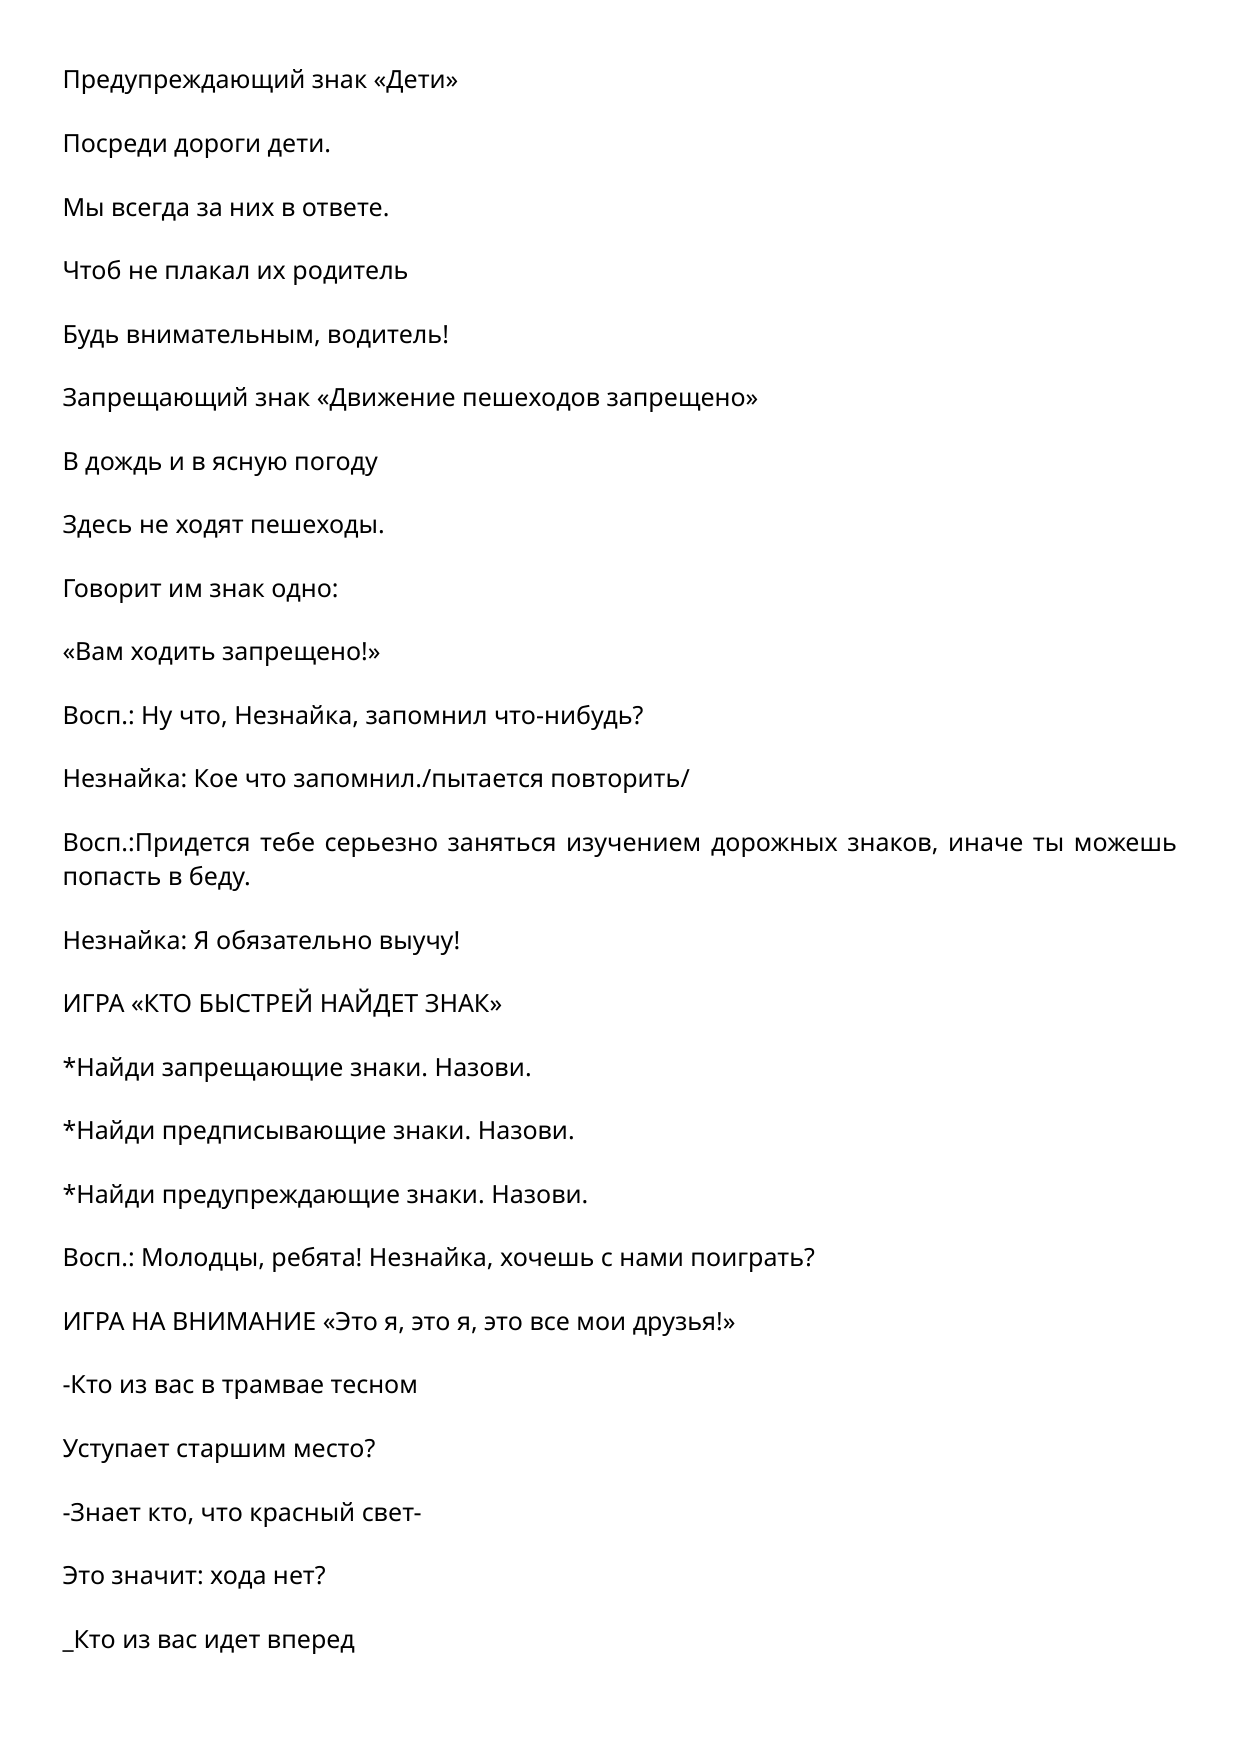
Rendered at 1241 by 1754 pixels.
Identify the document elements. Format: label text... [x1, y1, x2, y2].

table_header Предупреждающий знак «Дети» Посреди дороги дети. Мы всегда за них в ответе. Чтоб не плакал их родитель Будь внимательным, водитель! Запрещающий знак «Движение пешеходов запрещено» В дождь и в ясную погоду Здесь не ходят пешеходы. Говорит им знак одно: «Вам ходить запрещено!» Восп.: Ну что, Незнайка, запомнил что-нибудь? Незнайка: Кое что запомнил./пытается повторить/ Восп.:Придется тебе серьезно заняться изучением дорожных знаков, иначе ты можешь попасть в беду. Незнайка: Я обязательно выучу! ИГРА «КТО БЫСТРЕЙ НАЙДЕТ ЗНАК» *Найди запрещающие знаки. Назови. *Найди предписывающие знаки. Назови. *Найди предупреждающие знаки. Назови. Восп.: Молодцы, ребята! Незнайка, хочешь с нами поиграть? ИГРА НА ВНИМАНИЕ «Это я, это я, это все мои друзья!» -Кто из вас в трамвае тесном Уступает старшим место? -Знает кто, что красный свет- Это значит: хода нет? _Кто из вас идет вперед [59, 59, 1181, 1688]
